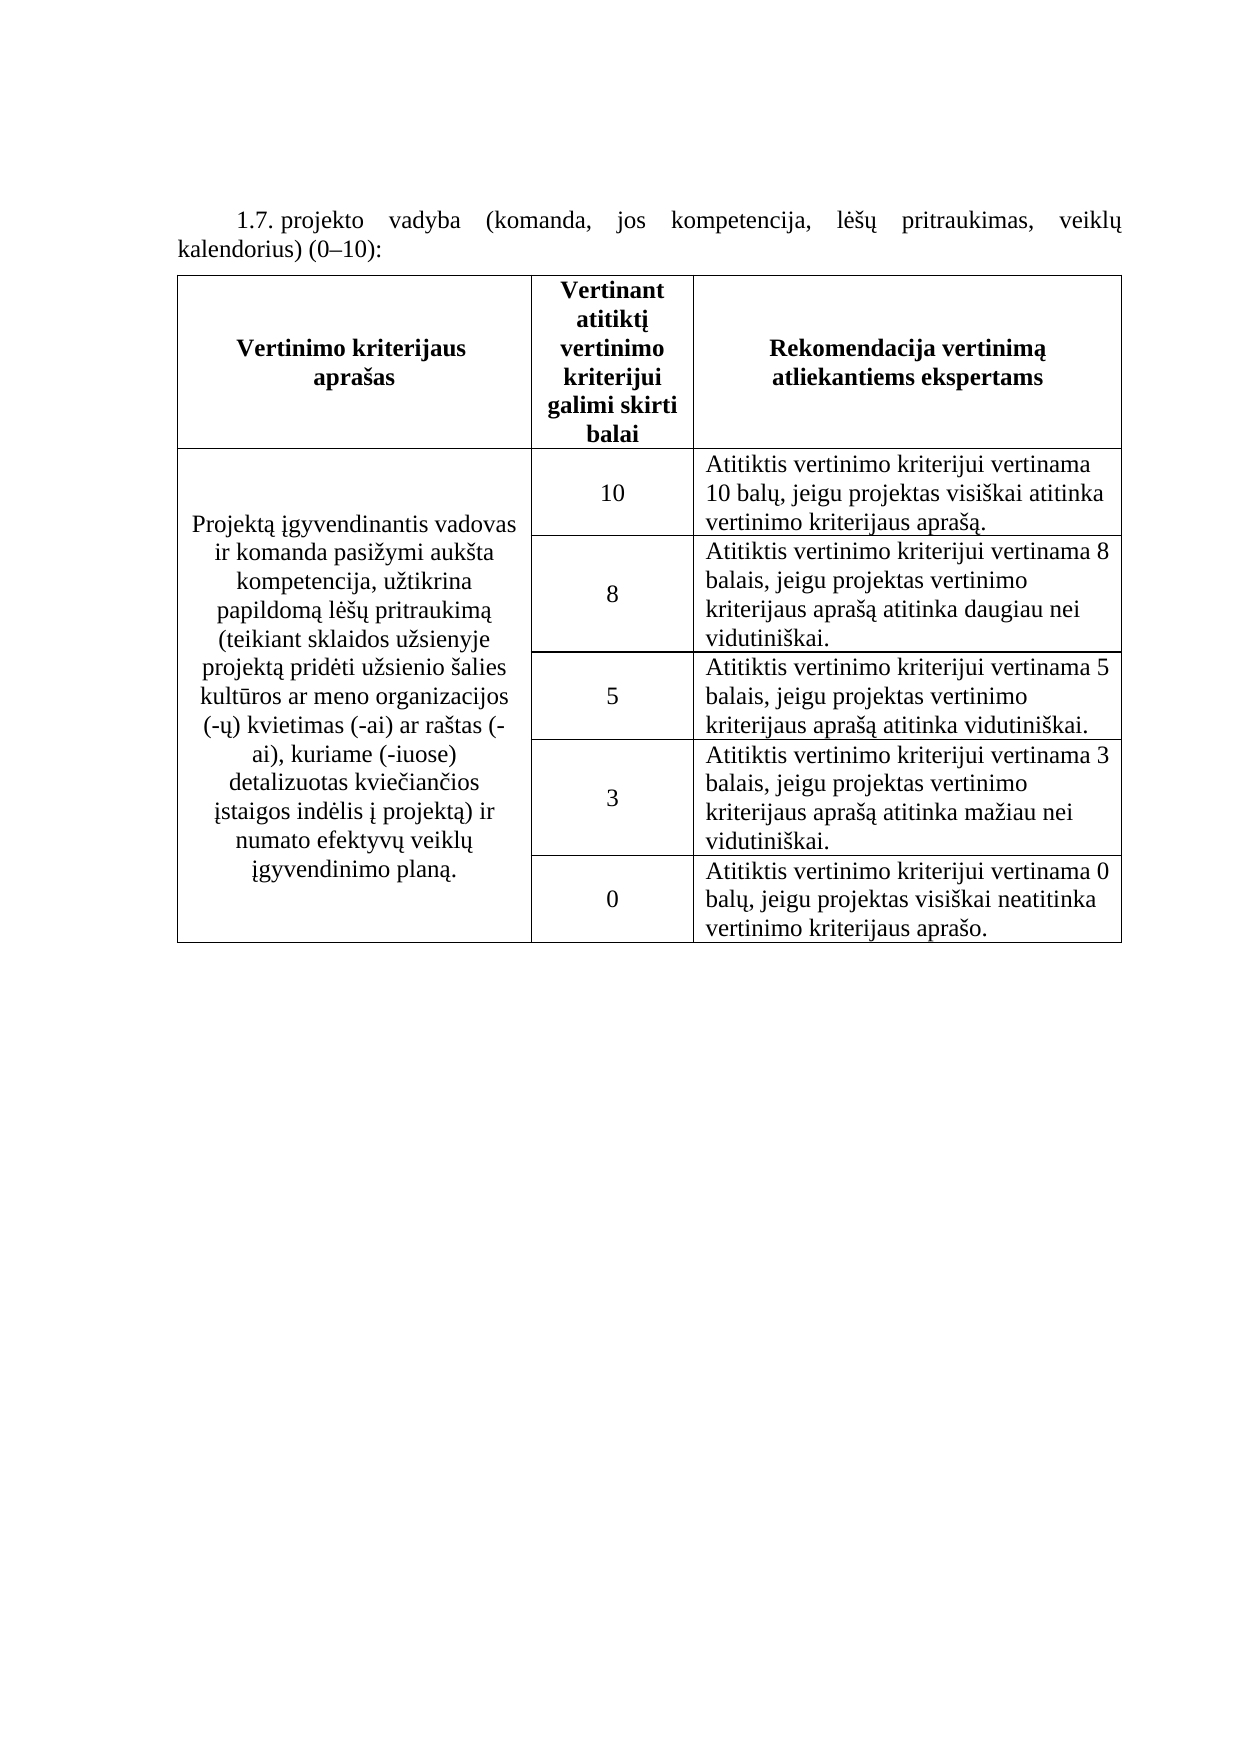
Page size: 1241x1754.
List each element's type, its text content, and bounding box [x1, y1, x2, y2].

table_cell Projektą įgyvendinantis vadovas ir komanda pasižymi aukšta kompetencija, užtikrina papildomą lėšų pritraukimą (teikiant sklaidos užsienyje projektą pridėti užsienio šalies kultūros ar meno organizacijos (-ų) kvietimas (-ai) ar raštas (-ai), kuriame (-iuose) detalizuotas kviečiančios įstaigos indėlis į projektą) ir numato efektyvų veiklų įgyvendinimo planą. [178, 449, 531, 942]
table_cell Atitiktis vertinimo kriterijui vertinama 10 balų, jeigu projektas visiškai atitinka vertinimo kriterijaus aprašą. [694, 449, 1121, 535]
table_cell 3 [532, 740, 693, 855]
table_cell 0 [532, 856, 693, 942]
text 1.7. projekto vadyba (komanda, jos kompetencija, lėšų pritraukimas, veiklų kalendorius) (0–10): [177, 205, 1122, 263]
table_header Rekomendacija vertinimą atliekantiems ekspertams [694, 276, 1121, 448]
table_header Vertinant atitiktį vertinimo kriterijui galimi skirti balai [532, 276, 693, 448]
table_cell Atitiktis vertinimo kriterijui vertinama 3 balais, jeigu projektas vertinimo kriterijaus aprašą atitinka mažiau nei vidutiniškai. [694, 740, 1121, 855]
table_cell 10 [532, 449, 693, 535]
table_cell 8 [532, 536, 693, 651]
table_header Vertinimo kriterijaus aprašas [178, 276, 531, 448]
table_cell Atitiktis vertinimo kriterijui vertinama 8 balais, jeigu projektas vertinimo kriterijaus aprašą atitinka daugiau nei vidutiniškai. [694, 536, 1121, 651]
table_cell Atitiktis vertinimo kriterijui vertinama 0 balų, jeigu projektas visiškai neatitinka vertinimo kriterijaus aprašo. [694, 856, 1121, 942]
table_cell 5 [532, 653, 693, 739]
table_cell Atitiktis vertinimo kriterijui vertinama 5 balais, jeigu projektas vertinimo kriterijaus aprašą atitinka vidutiniškai. [694, 653, 1121, 739]
